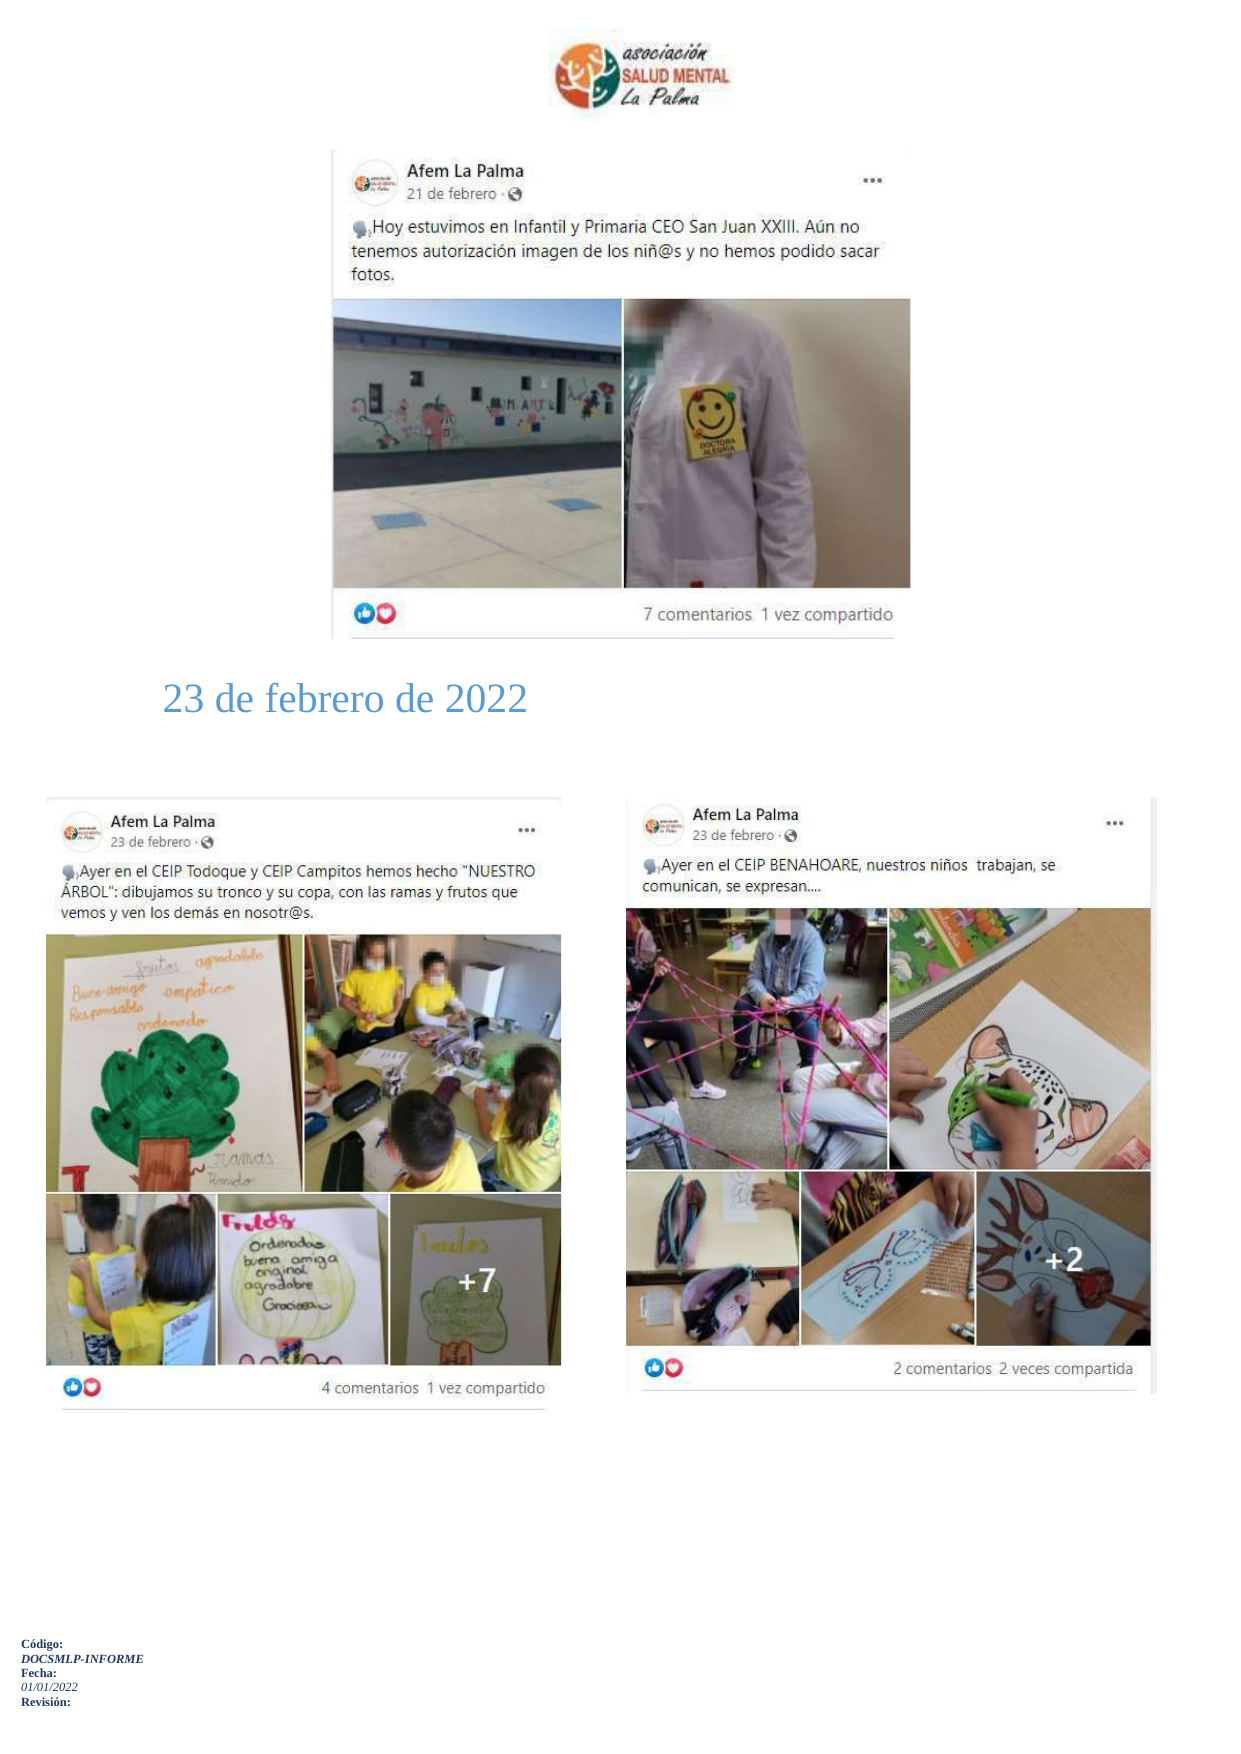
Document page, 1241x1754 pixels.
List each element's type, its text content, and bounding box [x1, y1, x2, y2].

picture [626, 797, 1158, 1394]
text 23 de febrero de 2022 [162, 674, 1192, 722]
picture [548, 29, 735, 121]
picture [331, 149, 911, 639]
picture [46, 797, 562, 1413]
